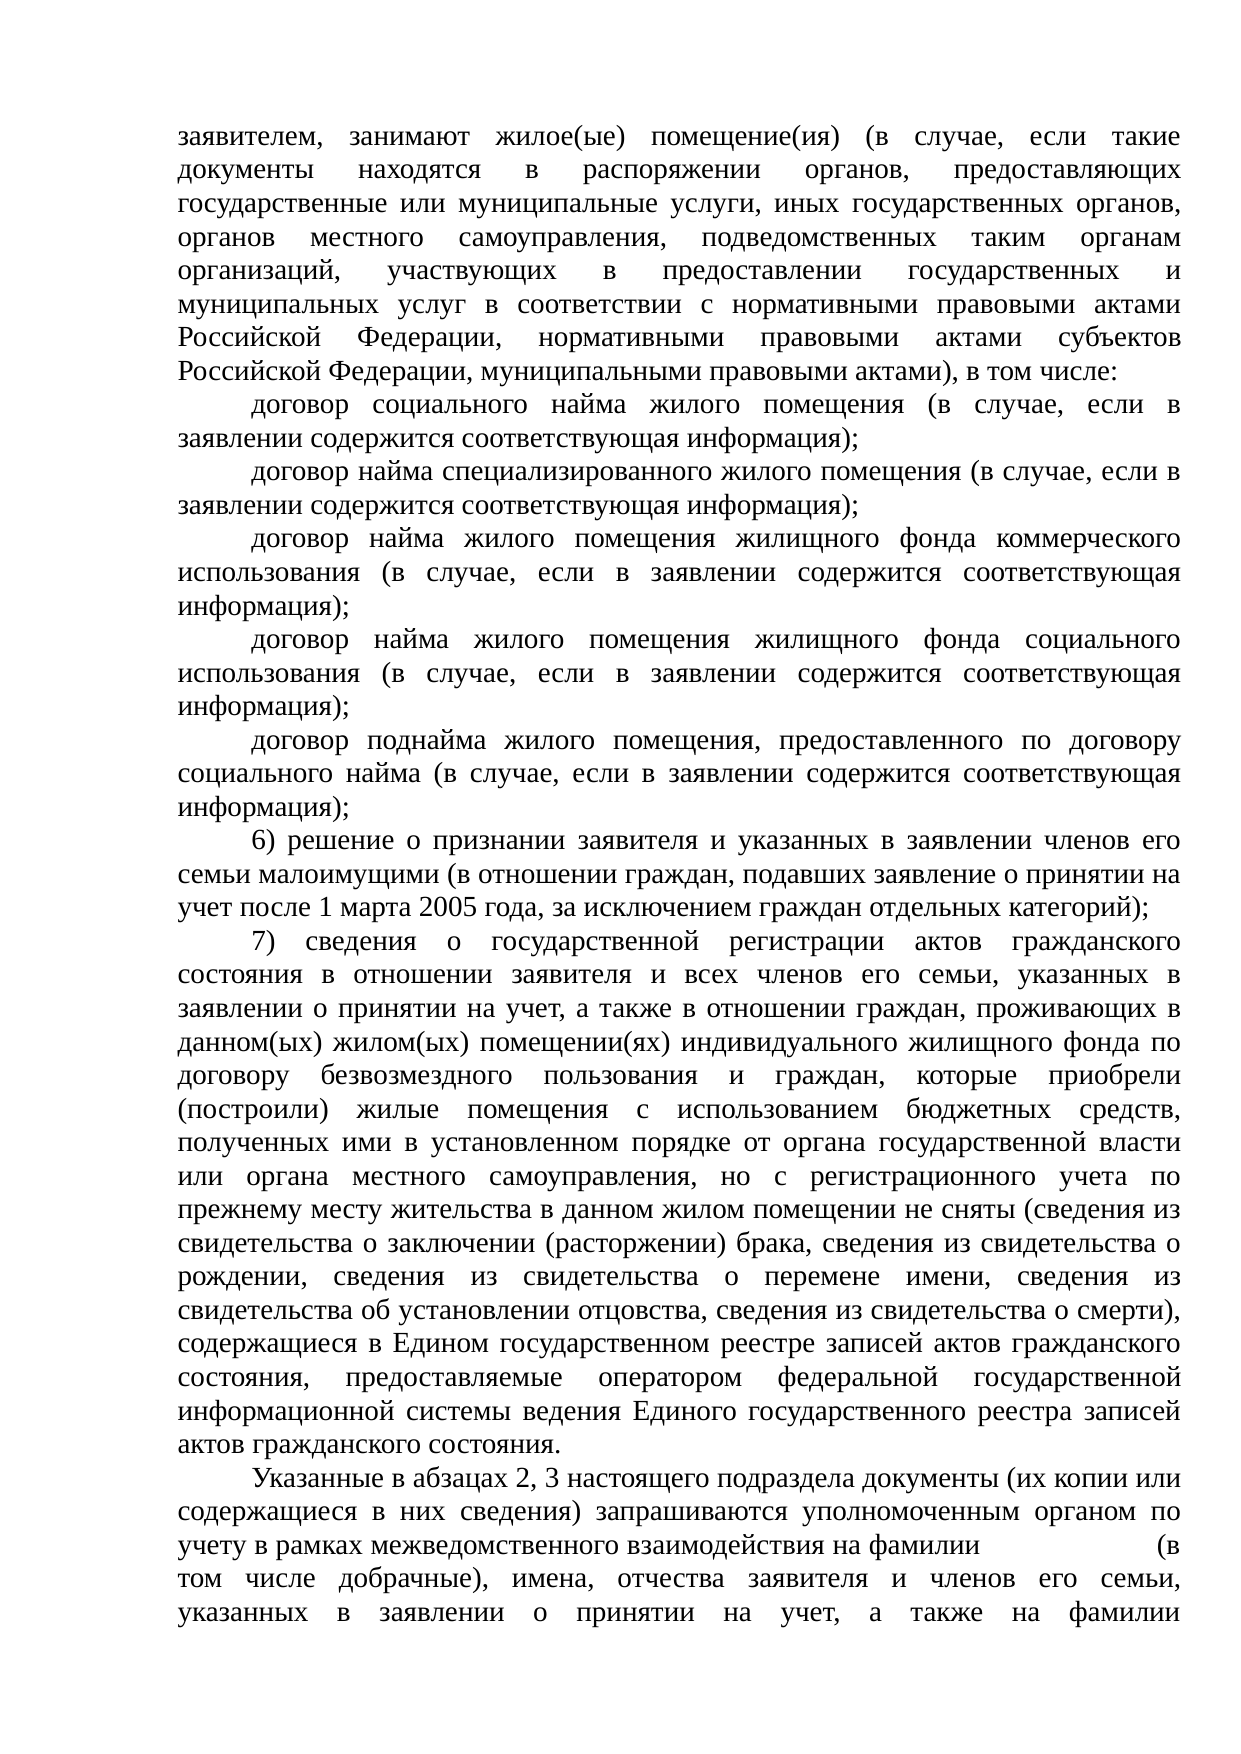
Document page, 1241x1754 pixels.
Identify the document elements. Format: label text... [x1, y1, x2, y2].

text договор найма жилого помещения жилищного фонда коммерческого использования (в случае, если в заявлении содержится соответствующая информация); [177, 521, 1182, 621]
text Указанные в абзацах 2, 3 настоящего подраздела документы (их копии или содержащиеся в них сведения) запрашиваются уполномоченным органом по учету в рамках межведомственного взаимодействия на фамилии (в том числе добрачные), имена, отчества заявителя и членов его семьи, указанных в заявлении о принятии на учет, а также на фамилии [177, 1460, 1182, 1627]
text договор найма специализированного жилого помещения (в случае, если в заявлении содержится соответствующая информация); [177, 453, 1182, 521]
text договор социального найма жилого помещения (в случае, если в заявлении содержится соответствующая информация); [177, 386, 1182, 453]
text договор найма жилого помещения жилищного фонда социального использования (в случае, если в заявлении содержится соответствующая информация); [177, 621, 1182, 722]
text договор поднайма жилого помещения, предоставленного по договору социального найма (в случае, если в заявлении содержится соответствующая информация); [177, 722, 1182, 822]
text 7) сведения о государственной регистрации актов гражданского состояния в отношении заявителя и всех членов его семьи, указанных в заявлении о принятии на учет, а также в отношении граждан, проживающих в данном(ых) жилом(ых) помещении(ях) индивидуального жилищного фонда по договору безвозмездного пользования и граждан, которые приобрели (построили) жилые помещения с использованием бюджетных средств, полученных ими в установленном порядке от органа государственной власти или органа местного самоуправления, но с регистрационного учета по прежнему месту жительства в данном жилом помещении не сняты (сведения из свидетельства о заключении (расторжении) брака, сведения из свидетельства о рождении, сведения из свидетельства о перемене имени, сведения из свидетельства об установлении отцовства, сведения из свидетельства о смерти), содержащиеся в Едином государственном реестре записей актов гражданского состояния, предоставляемые оператором федеральной государственной информационной системы ведения Единого государственного реестра записей актов гражданского состояния. [177, 923, 1182, 1460]
text заявителем, занимают жилое(ые) помещение(ия) (в случае, если такие документы находятся в распоряжении органов, предоставляющих государственные или муниципальные услуги, иных государственных органов, органов местного самоуправления, подведомственных таким органам организаций, участвующих в предоставлении государственных и муниципальных услуг в соответствии с нормативными правовыми актами Российской Федерации, нормативными правовыми актами субъектов Российской Федерации, муниципальными правовыми актами), в том числе: [177, 118, 1182, 386]
text 6) решение о признании заявителя и указанных в заявлении членов его семьи малоимущими (в отношении граждан, подавших заявление о принятии на учет после 1 марта 2005 года, за исключением граждан отдельных категорий); [177, 822, 1182, 923]
